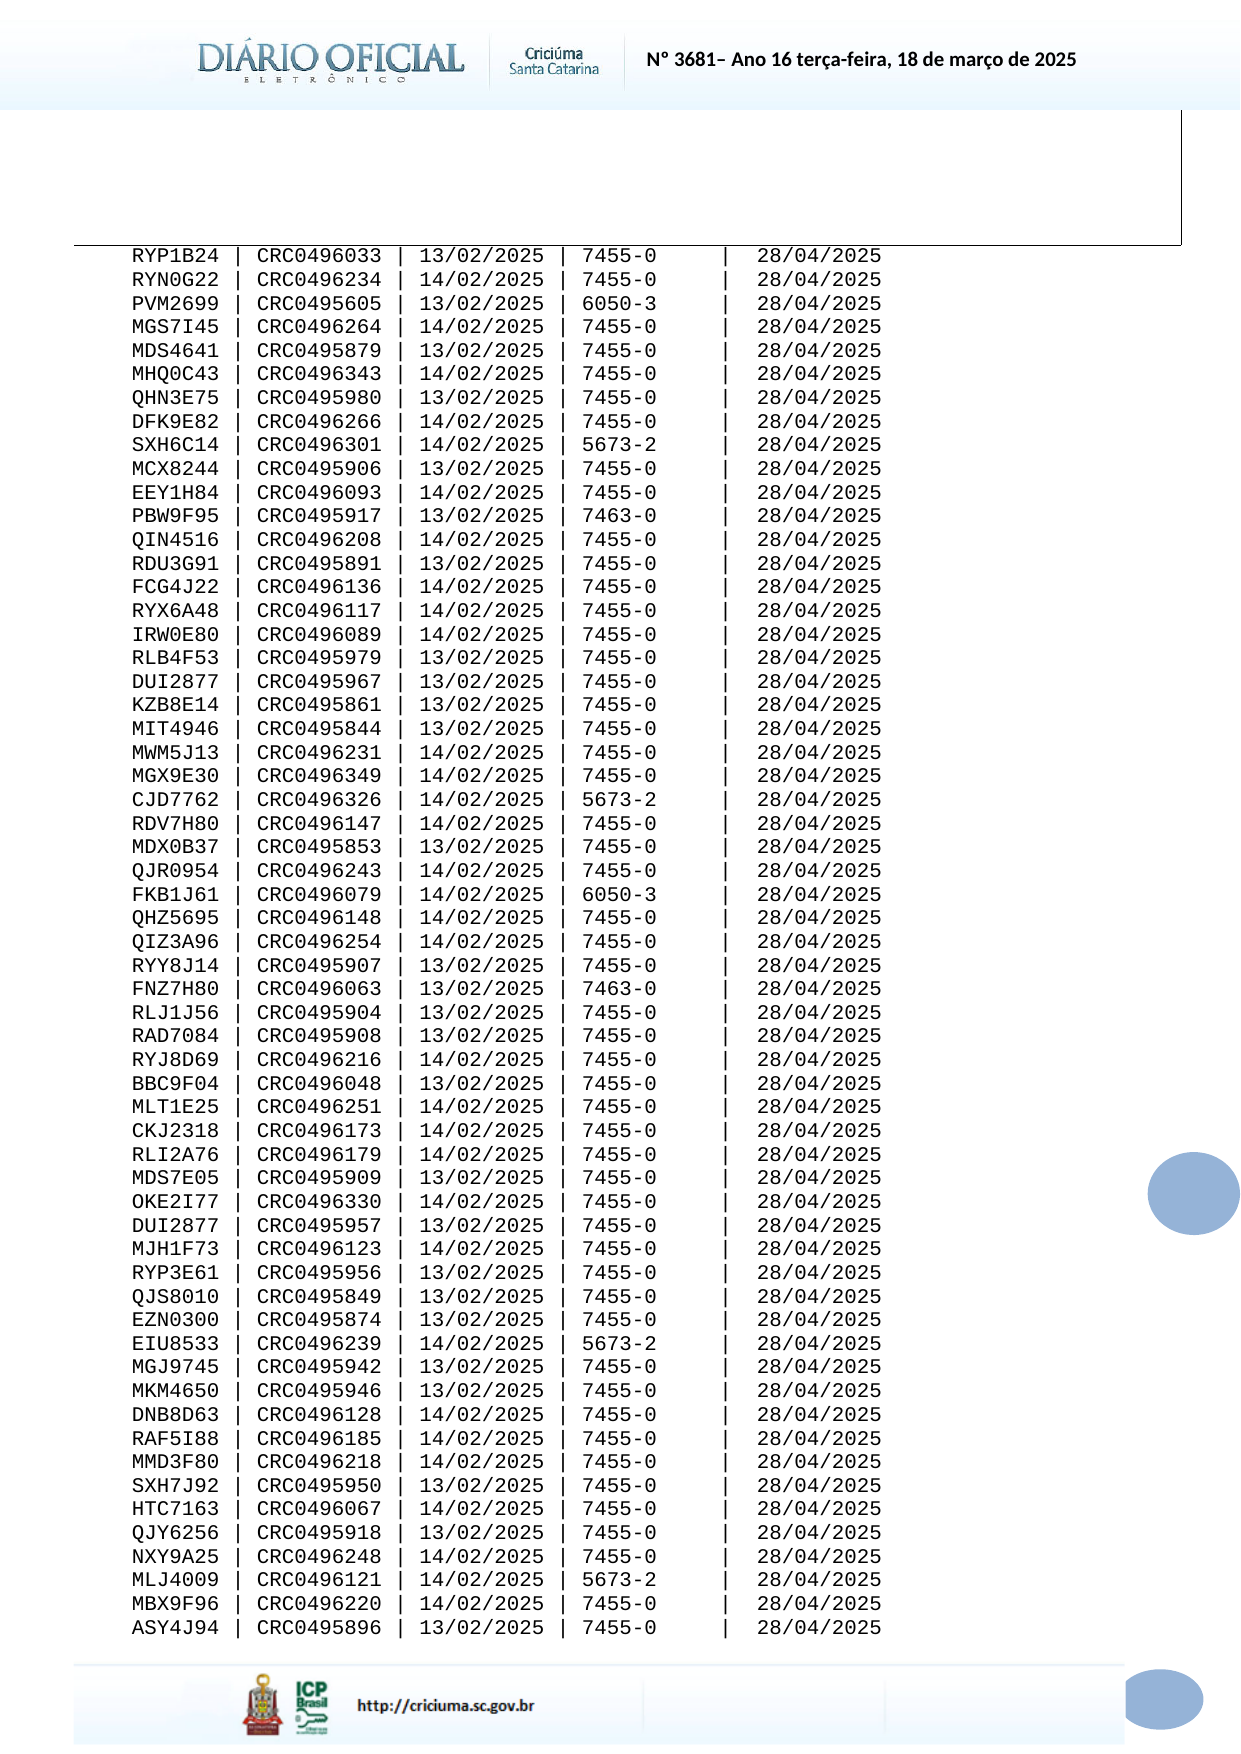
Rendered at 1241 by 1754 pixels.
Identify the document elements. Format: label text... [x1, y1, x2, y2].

text NXY9A25 | CRC0496248 | 14/02/2025 | 7455-0 | 28/04/2025 [44, 1546, 1181, 1569]
text MLJ4009 | CRC0496121 | 14/02/2025 | 5673-2 | 28/04/2025 [44, 1569, 1181, 1593]
text RYP3E61 | CRC0495956 | 13/02/2025 | 7455-0 | 28/04/2025 [44, 1262, 1181, 1286]
text BBC9F04 | CRC0496048 | 13/02/2025 | 7455-0 | 28/04/2025 [44, 1073, 1181, 1096]
text MGJ9745 | CRC0495942 | 13/02/2025 | 7455-0 | 28/04/2025 [44, 1357, 1181, 1380]
text PVM2699 | CRC0495605 | 13/02/2025 | 6050-3 | 28/04/2025 [44, 292, 1181, 316]
text ASY4J94 | CRC0495896 | 13/02/2025 | 7455-0 | 28/04/2025 [44, 1617, 1181, 1640]
text MGX9E30 | CRC0496349 | 14/02/2025 | 7455-0 | 28/04/2025 [44, 765, 1181, 789]
text RDV7H80 | CRC0496147 | 14/02/2025 | 7455-0 | 28/04/2025 [44, 813, 1181, 836]
text MCX8244 | CRC0495906 | 13/02/2025 | 7455-0 | 28/04/2025 [44, 458, 1181, 482]
text SXH7J92 | CRC0495950 | 13/02/2025 | 7455-0 | 28/04/2025 [44, 1475, 1181, 1498]
text CJD7762 | CRC0496326 | 14/02/2025 | 5673-2 | 28/04/2025 [44, 789, 1181, 813]
text RDU3G91 | CRC0495891 | 13/02/2025 | 7455-0 | 28/04/2025 [44, 553, 1181, 576]
text QJY6256 | CRC0495918 | 13/02/2025 | 7455-0 | 28/04/2025 [44, 1522, 1181, 1546]
text EIU8533 | CRC0496239 | 14/02/2025 | 5673-2 | 28/04/2025 [44, 1333, 1181, 1357]
text EEY1H84 | CRC0496093 | 14/02/2025 | 7455-0 | 28/04/2025 [44, 482, 1181, 505]
text RAD7084 | CRC0495908 | 13/02/2025 | 7455-0 | 28/04/2025 [44, 1026, 1181, 1049]
text QJS8010 | CRC0495849 | 13/02/2025 | 7455-0 | 28/04/2025 [44, 1286, 1181, 1309]
text RYY8J14 | CRC0495907 | 13/02/2025 | 7455-0 | 28/04/2025 [44, 954, 1181, 978]
text MDX0B37 | CRC0495853 | 13/02/2025 | 7455-0 | 28/04/2025 [44, 836, 1181, 860]
text RYP1B24 | CRC0496033 | 13/02/2025 | 7455-0 | 28/04/2025 [44, 245, 1181, 269]
text RLI2A76 | CRC0496179 | 14/02/2025 | 7455-0 | 28/04/2025 [44, 1144, 1181, 1167]
text MGS7I45 | CRC0496264 | 14/02/2025 | 7455-0 | 28/04/2025 [44, 316, 1181, 340]
text MMD3F80 | CRC0496218 | 14/02/2025 | 7455-0 | 28/04/2025 [44, 1451, 1181, 1475]
text QHZ5695 | CRC0496148 | 14/02/2025 | 7455-0 | 28/04/2025 [44, 907, 1181, 931]
text QIZ3A96 | CRC0496254 | 14/02/2025 | 7455-0 | 28/04/2025 [44, 931, 1181, 954]
text DFK9E82 | CRC0496266 | 14/02/2025 | 7455-0 | 28/04/2025 [44, 411, 1181, 434]
text DNB8D63 | CRC0496128 | 14/02/2025 | 7455-0 | 28/04/2025 [44, 1404, 1181, 1427]
text MWM5J13 | CRC0496231 | 14/02/2025 | 7455-0 | 28/04/2025 [44, 742, 1181, 765]
text RAF5I88 | CRC0496185 | 14/02/2025 | 7455-0 | 28/04/2025 [44, 1427, 1181, 1451]
text CKJ2318 | CRC0496173 | 14/02/2025 | 7455-0 | 28/04/2025 [44, 1120, 1181, 1144]
text KZB8E14 | CRC0495861 | 13/02/2025 | 7455-0 | 28/04/2025 [44, 694, 1181, 718]
text MDS7E05 | CRC0495909 | 13/02/2025 | 7455-0 | 28/04/2025 [44, 1167, 1157, 1191]
text RLJ1J56 | CRC0495904 | 13/02/2025 | 7455-0 | 28/04/2025 [44, 1002, 1181, 1026]
text MIT4946 | CRC0495844 | 13/02/2025 | 7455-0 | 28/04/2025 [44, 718, 1181, 742]
text PBW9F95 | CRC0495917 | 13/02/2025 | 7463-0 | 28/04/2025 [44, 505, 1181, 529]
text DUI2877 | CRC0495967 | 13/02/2025 | 7455-0 | 28/04/2025 [44, 671, 1181, 694]
text MDS4641 | CRC0495879 | 13/02/2025 | 7455-0 | 28/04/2025 [44, 340, 1181, 363]
text OKE2I77 | CRC0496330 | 14/02/2025 | 7455-0 | 28/04/2025 [44, 1191, 1153, 1215]
text MHQ0C43 | CRC0496343 | 14/02/2025 | 7455-0 | 28/04/2025 [44, 363, 1181, 387]
text DUI2877 | CRC0495957 | 13/02/2025 | 7455-0 | 28/04/2025 [44, 1215, 1181, 1238]
text QIN4516 | CRC0496208 | 14/02/2025 | 7455-0 | 28/04/2025 [44, 529, 1181, 553]
text RLB4F53 | CRC0495979 | 13/02/2025 | 7455-0 | 28/04/2025 [44, 647, 1181, 671]
text RYJ8D69 | CRC0496216 | 14/02/2025 | 7455-0 | 28/04/2025 [44, 1049, 1181, 1073]
text FNZ7H80 | CRC0496063 | 13/02/2025 | 7463-0 | 28/04/2025 [44, 978, 1181, 1002]
text QHN3E75 | CRC0495980 | 13/02/2025 | 7455-0 | 28/04/2025 [44, 387, 1181, 411]
text QJR0954 | CRC0496243 | 14/02/2025 | 7455-0 | 28/04/2025 [44, 860, 1181, 884]
text FCG4J22 | CRC0496136 | 14/02/2025 | 7455-0 | 28/04/2025 [44, 576, 1181, 600]
text MBX9F96 | CRC0496220 | 14/02/2025 | 7455-0 | 28/04/2025 [44, 1593, 1181, 1617]
text MKM4650 | CRC0495946 | 13/02/2025 | 7455-0 | 28/04/2025 [44, 1380, 1181, 1404]
text MJH1F73 | CRC0496123 | 14/02/2025 | 7455-0 | 28/04/2025 [44, 1238, 1181, 1262]
text FKB1J61 | CRC0496079 | 14/02/2025 | 6050-3 | 28/04/2025 [44, 884, 1181, 907]
text EZN0300 | CRC0495874 | 13/02/2025 | 7455-0 | 28/04/2025 [44, 1309, 1181, 1333]
text IRW0E80 | CRC0496089 | 14/02/2025 | 7455-0 | 28/04/2025 [44, 623, 1181, 647]
text RYN0G22 | CRC0496234 | 14/02/2025 | 7455-0 | 28/04/2025 [44, 269, 1181, 292]
text HTC7163 | CRC0496067 | 14/02/2025 | 7455-0 | 28/04/2025 [44, 1498, 1181, 1522]
text SXH6C14 | CRC0496301 | 14/02/2025 | 5673-2 | 28/04/2025 [44, 434, 1181, 458]
text MLT1E25 | CRC0496251 | 14/02/2025 | 7455-0 | 28/04/2025 [44, 1096, 1181, 1120]
text RYX6A48 | CRC0496117 | 14/02/2025 | 7455-0 | 28/04/2025 [44, 600, 1181, 623]
